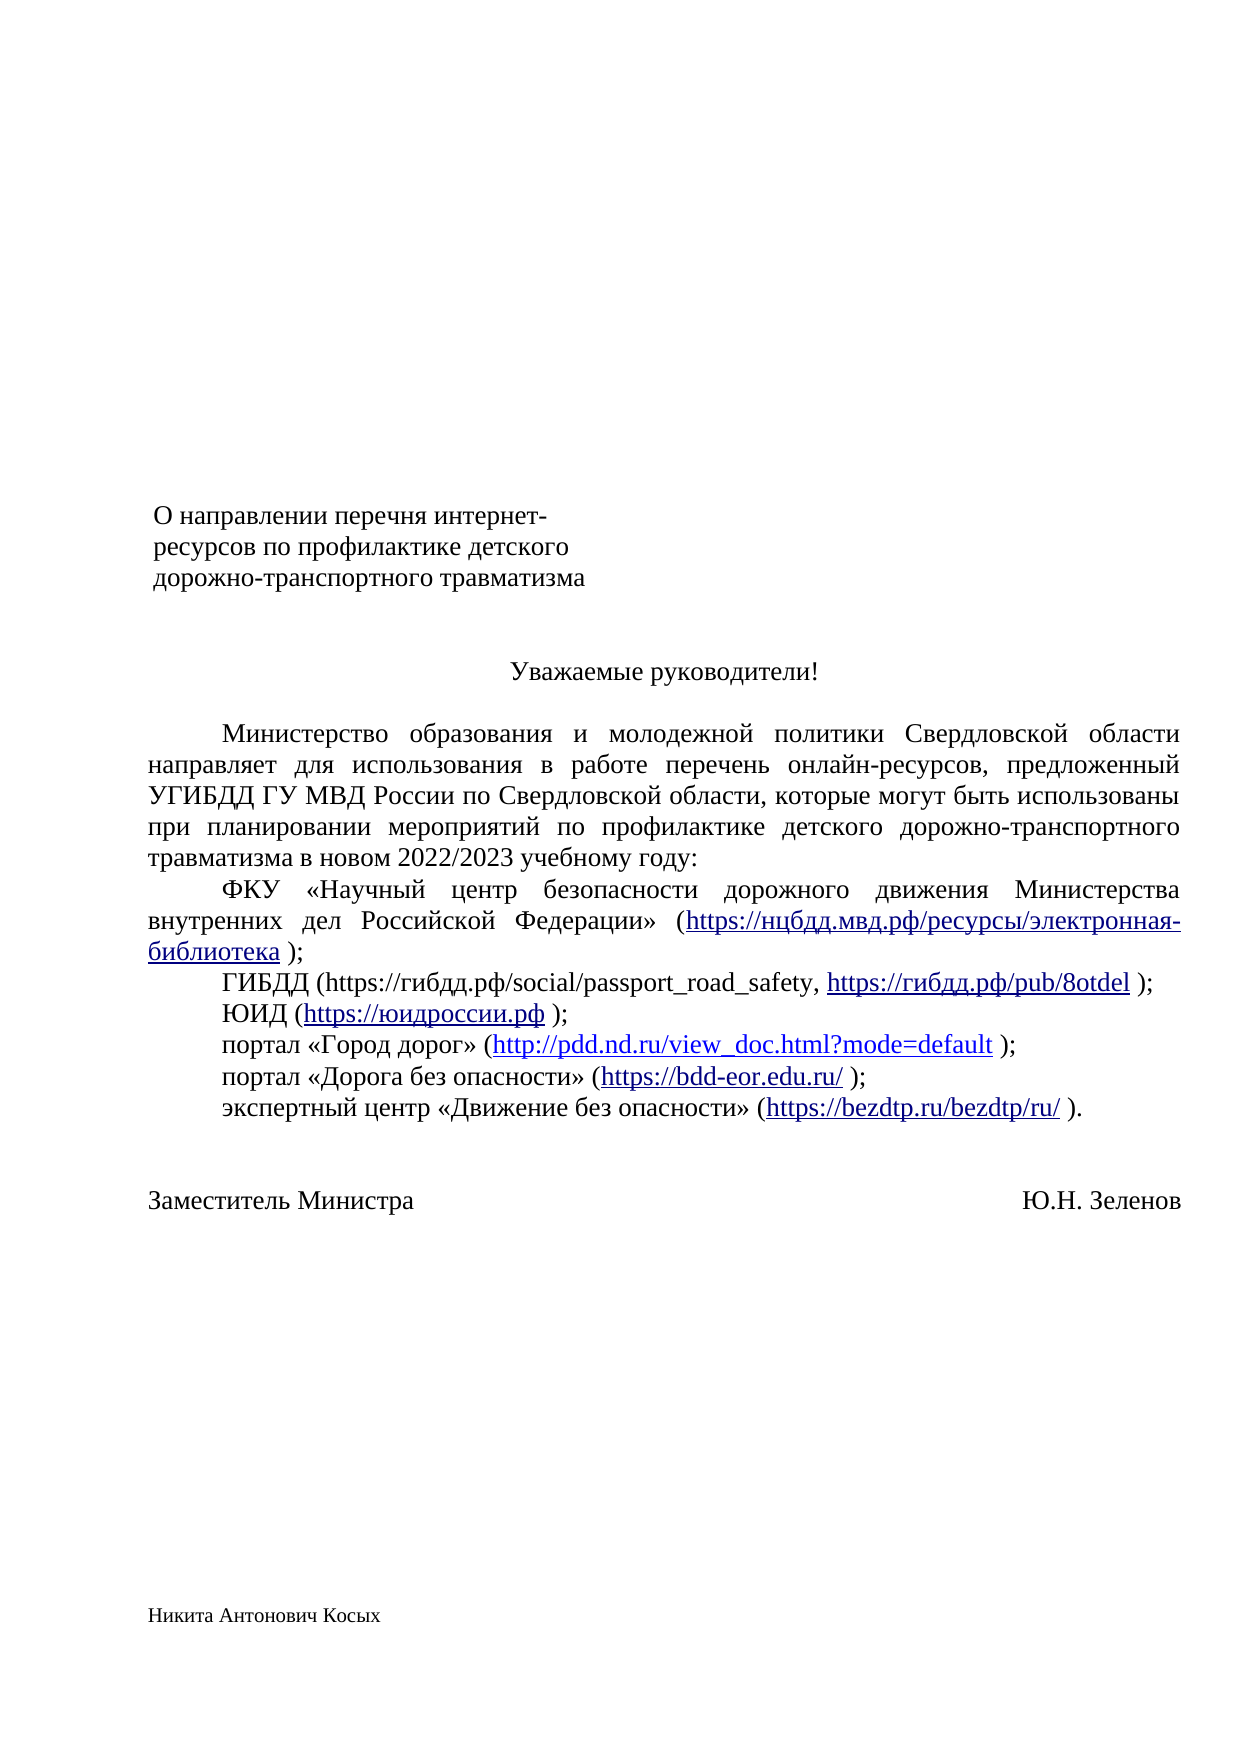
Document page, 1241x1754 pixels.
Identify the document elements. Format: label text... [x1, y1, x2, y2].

text экспертный центр «Движение без опасности» (https://bezdtp.ru/bezdtp/ru/ ). [148, 1091, 1181, 1122]
table_header Ю.Н. Зеленов [844, 1184, 1193, 1215]
table_header [509, 1184, 844, 1215]
table_cell [144, 1215, 508, 1249]
text Министерство образования и молодежной политики Свердловской области направляет для использования в работе перечень онлайн-ресурсов, предложенный УГИБДД ГУ МВД России по Свердловской области, которые могут быть использованы при планировании мероприятий по профилактике детского дорожно-транспортного травматизма в новом 2022/2023 учебному году: [148, 717, 1181, 873]
table_header Заместитель Министра [144, 1184, 508, 1215]
table_cell [509, 1215, 844, 1249]
text портал «Город дорог» (http://pdd.nd.ru/view_doc.html?mode=default ); [148, 1028, 1181, 1059]
table_header О направлении перечня интернет-ресурсов по профилактике детского дорожно-транспортного травматизма [148, 499, 646, 592]
text ФКУ «Научный центр безопасности дорожного движения Министерства внутренних дел Российской Федерации» (https://нцбдд.мвд.рф/ресурсы/электронная-библиотека ); [148, 873, 1181, 966]
text ГИБДД (https://гибдд.рф/social/passport_road_safety, https://гибдд.рф/pub/8otdel ); [148, 966, 1181, 997]
text Уважаемые руководители! [148, 655, 1181, 686]
table_cell [844, 1215, 1193, 1249]
text Никита Антонович Косых [148, 1603, 1181, 1627]
text ЮИД (https://юидроссии.рф ); [148, 997, 1181, 1028]
text портал «Дорога без опасности» (https://bdd-eor.edu.ru/ ); [148, 1059, 1181, 1091]
